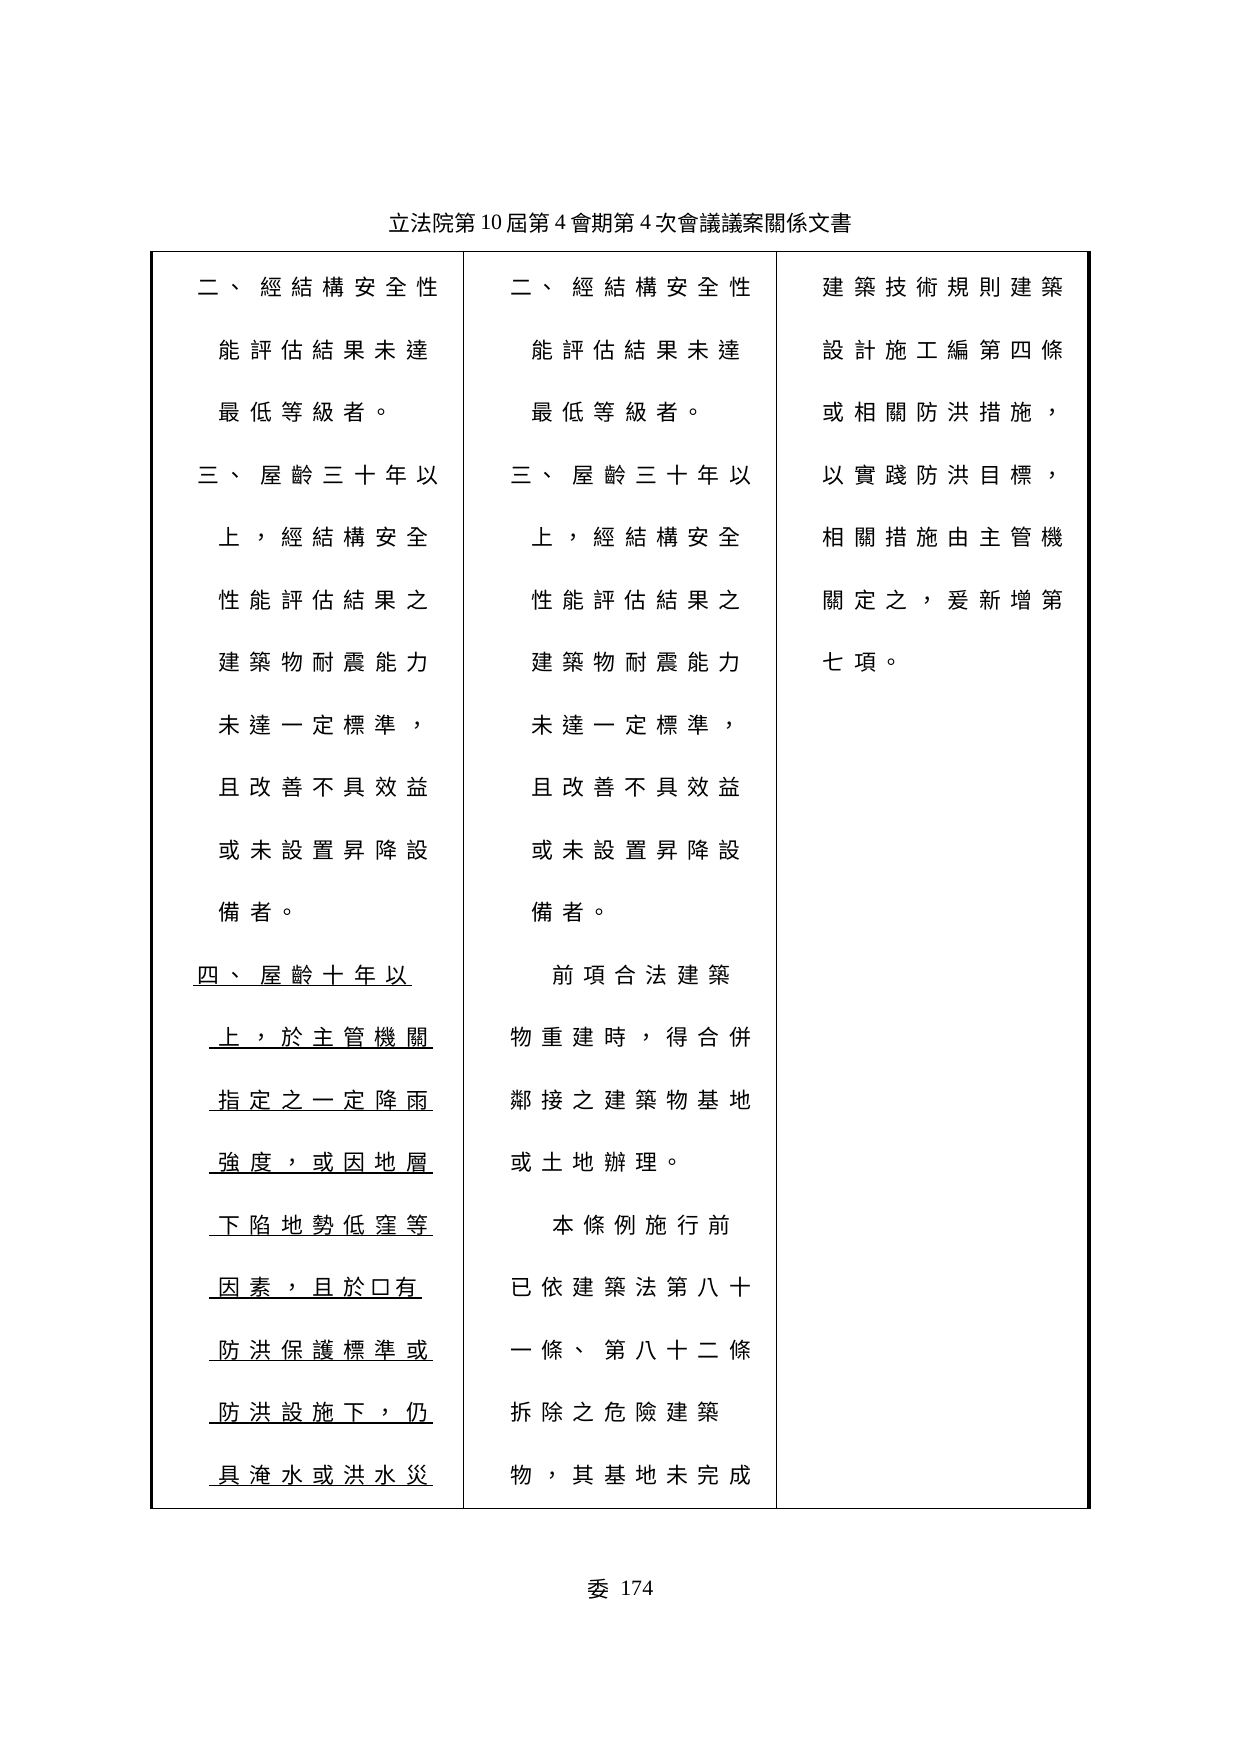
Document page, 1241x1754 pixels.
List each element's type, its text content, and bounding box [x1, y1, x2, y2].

table_cell 二、經結構安全性能評估結果未達最低等級者。 三、屋齡三十年以上，經結構安全性能評估結果之建築物耐震能力未達一定標準，且改善不具效益或未設置昇降設備者。 前項合法建築物重建時，得合併鄰接之建築物基地或土地辦理。 本條例施行前已依建築法第八十一條、第八十二條拆除之危險建築物，其基地未完成 [464, 252, 776, 1508]
table_cell 二、經結構安全性能評估結果未達最低等級者。 三、屋齡三十年以上，經結構安全性能評估結果之建築物耐震能力未達一定標準，且改善不具效益或未設置昇降設備者。 四、屋齡十年以上，於主管機關指定之一定降雨強度，或因地層下陷地勢低窪等因素，且於有防洪保護標準或防洪設施下，仍具淹水或洪水災 [153, 252, 463, 1508]
table_cell 建築技術規則建築設計施工編第四條或相關防洪措施，以實踐防洪目標，相關措施由主管機關定之，爰新增第七項。 [777, 252, 1087, 1508]
